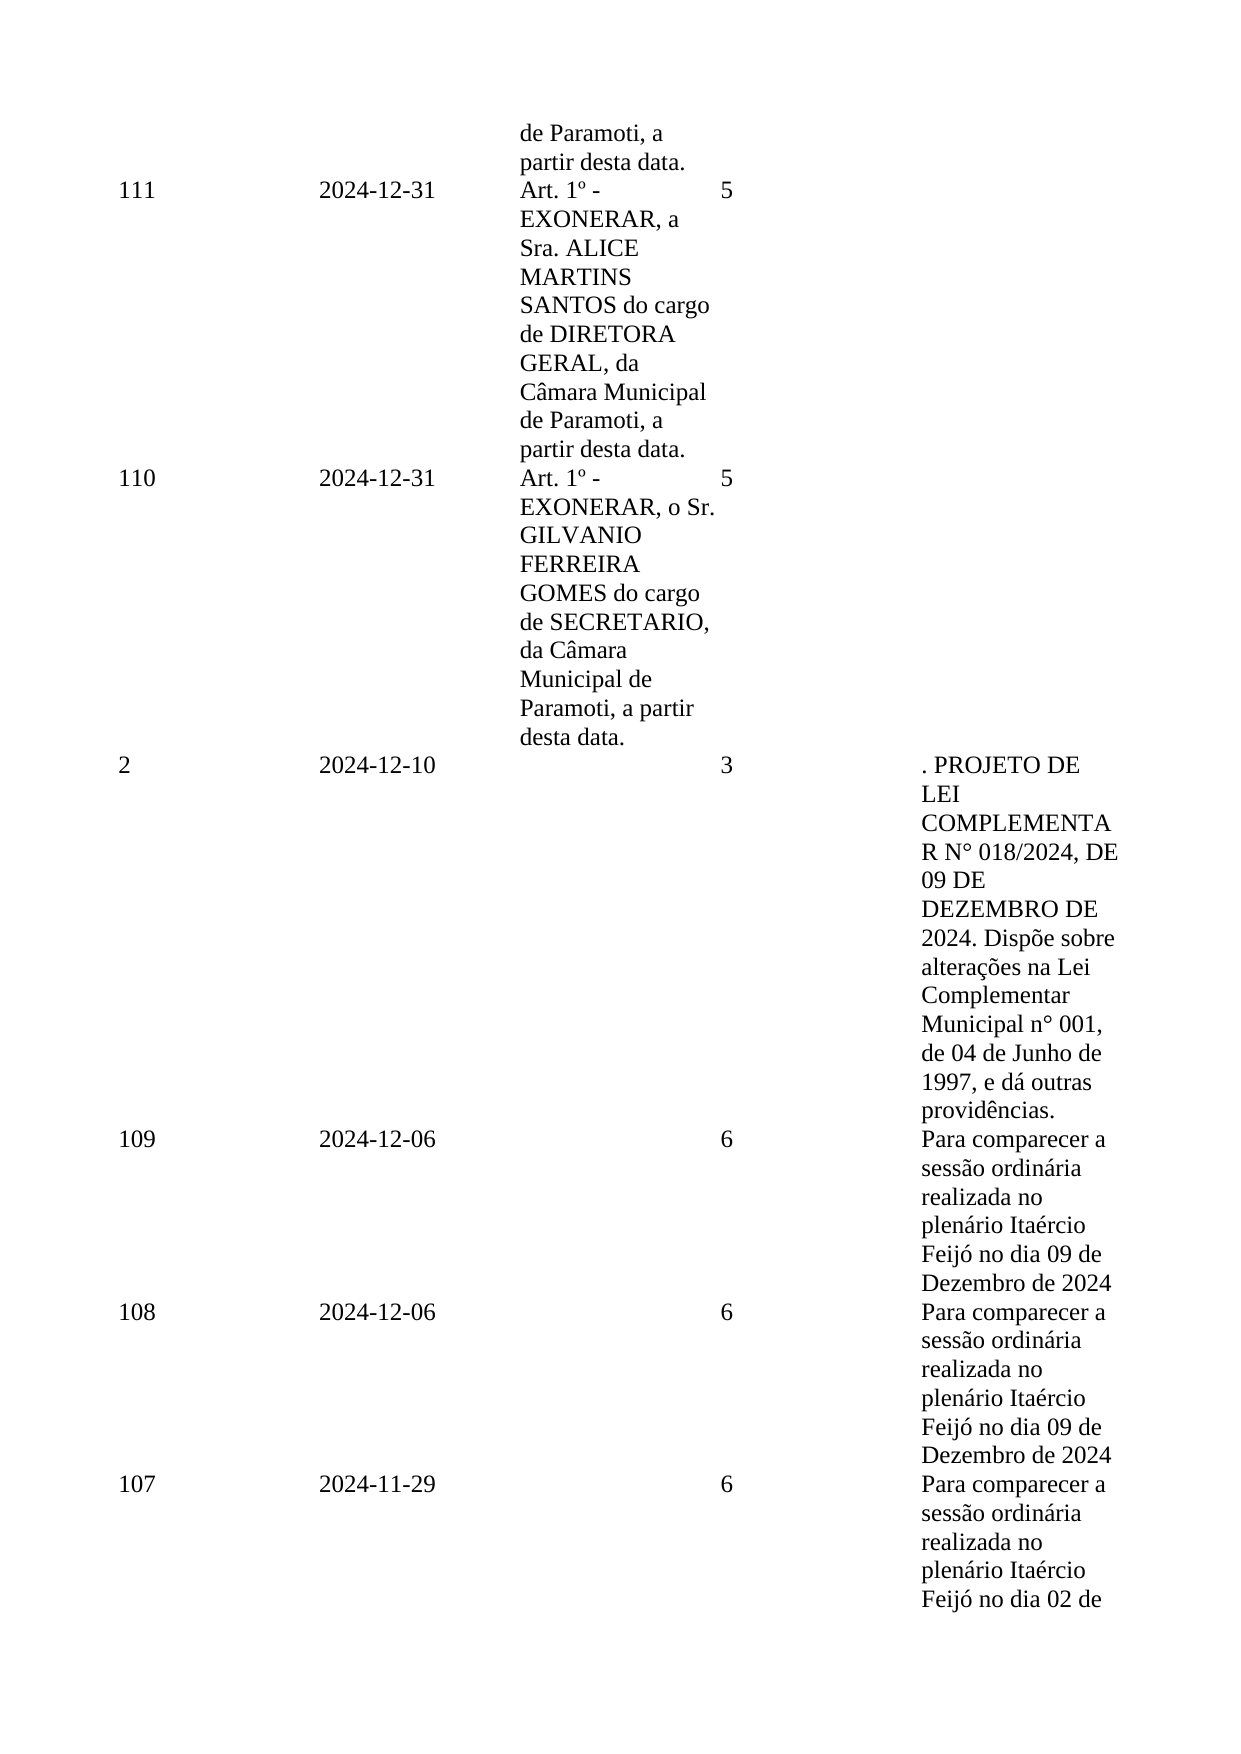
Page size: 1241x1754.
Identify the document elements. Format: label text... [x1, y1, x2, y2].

table_cell de Paramoti, a partir desta data. [520, 118, 720, 176]
table_cell Para comparecer a sessão ordinária realizada no plenário Itaércio Feijó no dia 09 de Dezembro de 2024 [921, 1297, 1122, 1469]
table_cell [921, 118, 1122, 176]
table_cell [921, 463, 1122, 751]
table_cell 110 [118, 463, 319, 751]
table_cell [118, 118, 319, 176]
table_cell 6 [720, 1297, 921, 1469]
table_cell Art. 1º - EXONERAR, o Sr. GILVANIO FERREIRA GOMES do cargo de SECRETARIO, da Câmara Municipal de Paramoti, a partir desta data. [520, 463, 720, 751]
table_cell 107 [118, 1469, 319, 1613]
table_cell [520, 1124, 720, 1297]
table_cell [921, 176, 1122, 463]
table_cell 2 [118, 751, 319, 1124]
table_cell 2024-12-06 [319, 1297, 519, 1469]
table_cell 5 [720, 176, 921, 463]
table_cell 5 [720, 463, 921, 751]
table_cell Para comparecer a sessão ordinária realizada no plenário Itaércio Feijó no dia 09 de Dezembro de 2024 [921, 1124, 1122, 1297]
table_cell 109 [118, 1124, 319, 1297]
table_cell 2024-12-10 [319, 751, 519, 1124]
table_cell 3 [720, 751, 921, 1124]
table_cell Para comparecer a sessão ordinária realizada no plenário Itaércio Feijó no dia 02 de [921, 1469, 1122, 1613]
table_cell 2024-12-06 [319, 1124, 519, 1297]
table_cell [520, 751, 720, 1124]
table_cell [520, 1297, 720, 1469]
table_cell 2024-12-31 [319, 463, 519, 751]
table_cell . PROJETO DE LEI COMPLEMENTAR N° 018/2024, DE 09 DE DEZEMBRO DE 2024. Dispõe sobre alterações na Lei Complementar Municipal n° 001, de 04 de Junho de 1997, e dá outras providências. [921, 751, 1122, 1124]
table_cell 6 [720, 1124, 921, 1297]
table_cell 2024-11-29 [319, 1469, 519, 1613]
table_cell Art. 1º - EXONERAR, a Sra. ALICE MARTINS SANTOS do cargo de DIRETORA GERAL, da Câmara Municipal de Paramoti, a partir desta data. [520, 176, 720, 463]
table_cell 108 [118, 1297, 319, 1469]
table_cell 2024-12-31 [319, 176, 519, 463]
table_cell 111 [118, 176, 319, 463]
table_cell 6 [720, 1469, 921, 1613]
table_cell [319, 118, 519, 176]
table_cell [520, 1469, 720, 1613]
table_cell [720, 118, 921, 176]
